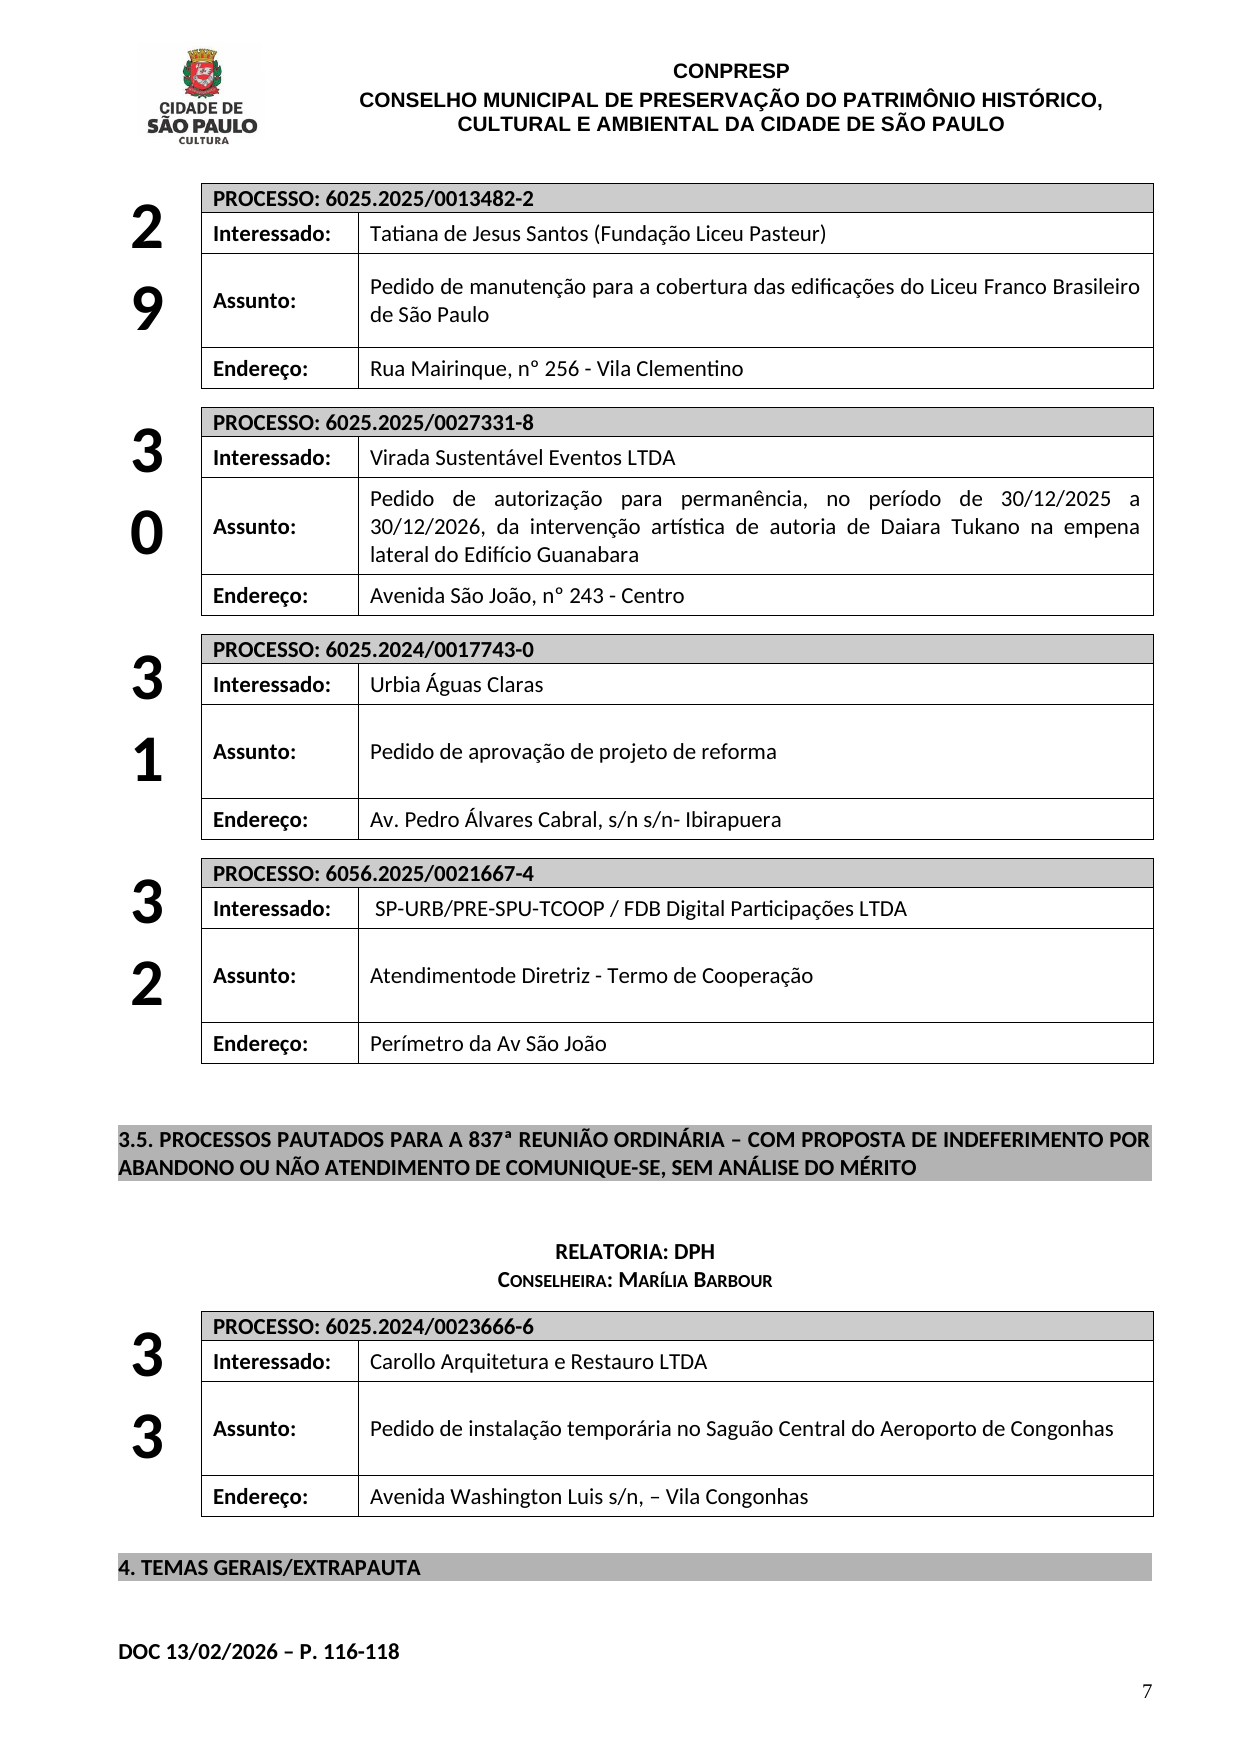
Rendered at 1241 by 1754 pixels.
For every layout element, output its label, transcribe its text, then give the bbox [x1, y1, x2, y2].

table_header PROCESSO: 6025.2024/0017743-0 [202, 635, 1153, 663]
table_header [119, 1311, 201, 1475]
table_cell Assunto: [202, 1382, 358, 1475]
table_header [119, 183, 201, 347]
table_header PROCESSO: 6056.2025/0021667-4 [202, 859, 1153, 887]
text Conselheira: Marília Barbour [118, 1265, 1152, 1293]
table_cell Av. Pedro Álvares Cabral, s/n s/n- Ibirapuera [359, 799, 1153, 839]
table_cell Interessado: [202, 664, 358, 704]
text 3.5. PROCESSOS PAUTADOS PARA A 837ª REUNIÃO ORDINÁRIA – COM PROPOSTA DE INDEFERIMENTO POR ABANDONO OU NÃO ATENDIMENTO DE COMUNIQUE-SE, SEM ANÁLISE DO MÉRITO [118, 1125, 1152, 1181]
table_cell Atendimentode Diretriz - Termo de Cooperação [359, 929, 1153, 1022]
table_cell Carollo Arquitetura e Restauro LTDA [359, 1341, 1153, 1381]
table_cell Endereço: [202, 799, 358, 839]
table_cell Urbia Águas Claras [359, 664, 1153, 704]
table_cell [119, 1475, 201, 1516]
table_cell [119, 1022, 201, 1063]
table_cell Endereço: [202, 1476, 358, 1516]
table_cell Virada Sustentável Eventos LTDA [359, 437, 1153, 477]
table_header PROCESSO: 6025.2025/0027331-8 [202, 408, 1153, 436]
table_header [119, 634, 201, 798]
table_header [119, 407, 201, 574]
table_cell Tatiana de Jesus Santos (Fundação Liceu Pasteur) [359, 213, 1153, 253]
table_cell SP-URB/PRE-SPU-TCOOP / FDB Digital Participações LTDA [359, 888, 1153, 928]
table_header [119, 858, 201, 1022]
table_cell Interessado: [202, 437, 358, 477]
table_cell Endereço: [202, 1023, 358, 1063]
table_cell Avenida São João, nº 243 - Centro [359, 575, 1153, 615]
table_cell Pedido de manutenção para a cobertura das edificações do Liceu Franco Brasileiro de São Paulo [359, 254, 1153, 347]
subtitle 4. TEMAS GERAIS/EXTRAPAUTA [118, 1553, 1152, 1581]
table_cell [119, 798, 201, 839]
table_cell [119, 574, 201, 615]
table_cell [119, 347, 201, 388]
text DOC 13/02/2026 – P. 116-118 [118, 1637, 1152, 1665]
table_cell Pedido de aprovação de projeto de reforma [359, 705, 1153, 798]
table_cell Assunto: [202, 929, 358, 1022]
table_cell Assunto: [202, 254, 358, 347]
table_cell Endereço: [202, 575, 358, 615]
table_cell Interessado: [202, 888, 358, 928]
table_header PROCESSO: 6025.2024/0023666-6 [202, 1312, 1153, 1340]
text RELATORIA: DPH [118, 1237, 1152, 1265]
table_cell Interessado: [202, 213, 358, 253]
table_header PROCESSO: 6025.2025/0013482-2 [202, 184, 1153, 212]
table_cell Rua Mairinque, nº 256 - Vila Clementino [359, 348, 1153, 388]
table_cell Pedido de autorização para permanência, no período de 30/12/2025 a 30/12/2026, da intervenção artística de autoria de Daiara Tukano na empena lateral do Edifício Guanabara [359, 478, 1153, 574]
table_cell Assunto: [202, 478, 358, 574]
table_cell Avenida Washington Luis s/n, – Vila Congonhas [359, 1476, 1153, 1516]
table_cell Pedido de instalação temporária no Saguão Central do Aeroporto de Congonhas [359, 1382, 1153, 1475]
table_cell Assunto: [202, 705, 358, 798]
table_cell Endereço: [202, 348, 358, 388]
table_cell Perímetro da Av São João [359, 1023, 1153, 1063]
table_cell Interessado: [202, 1341, 358, 1381]
